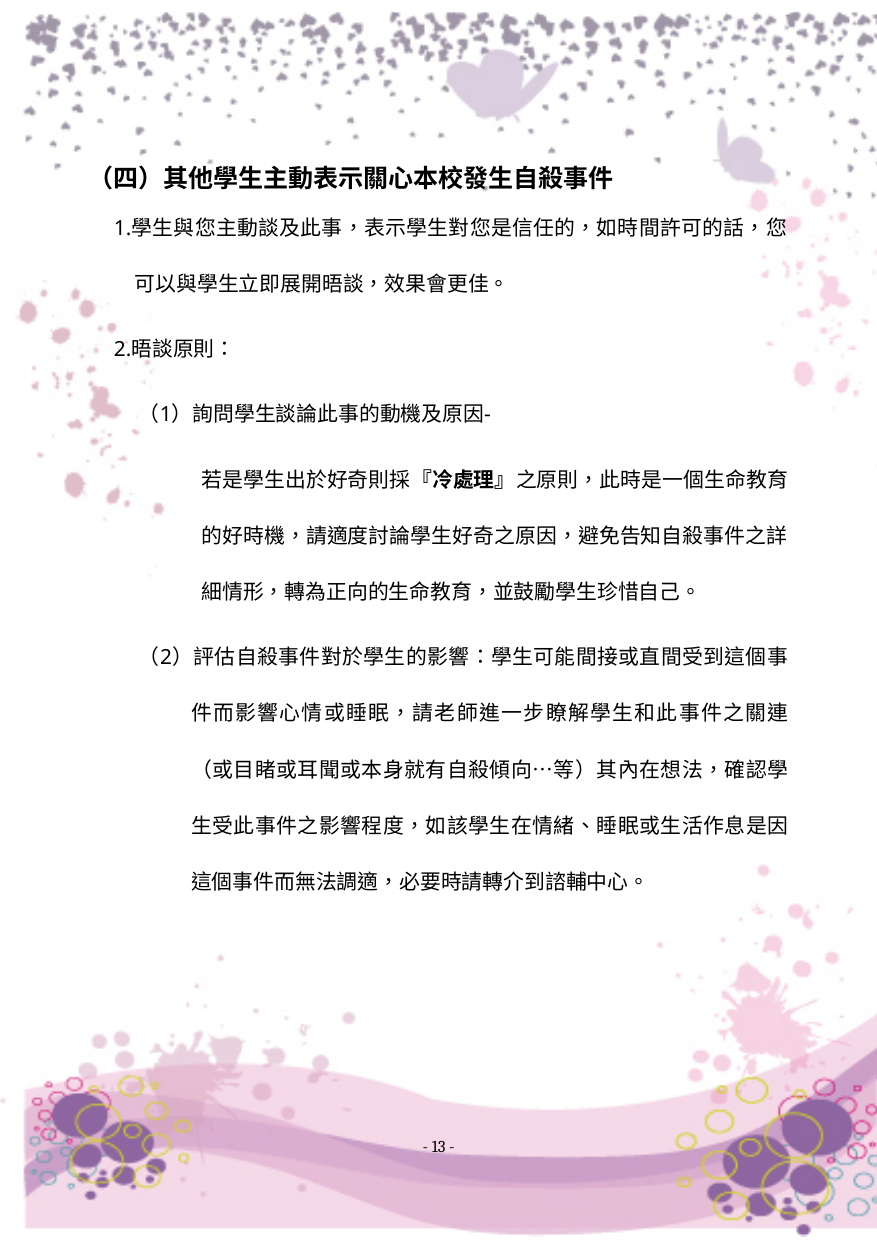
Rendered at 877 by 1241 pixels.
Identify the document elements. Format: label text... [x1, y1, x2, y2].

picture [0, 11, 877, 1237]
text （2）評估自殺事件對於學生的影響：學生可能間接或直間受到這個事件而影響心情或睡眠，請老師進一步瞭解學生和此事件之關連（或目睹或耳聞或本身就有自殺傾向…等）其內在想法，確認學生受此事件之影響程度，如該學生在情緒、睡眠或生活作息是因這個事件而無法調適，必要時請轉介到諮輔中心。 [139, 631, 788, 893]
text （1）詢問學生談論此事的動機及原因- [139, 388, 788, 425]
text 2.晤談原則： [114, 323, 788, 360]
text 若是學生出於好奇則採『冷處理』之原則，此時是一個生命教育的好時機，請適度討論學生好奇之原因，避免告知自殺事件之詳細情形，轉為正向的生命教育，並鼓勵學生珍惜自己。 [201, 453, 788, 603]
text 1.學生與您主動談及此事，表示學生對您是信任的，如時間許可的話，您可以與學生立即展開晤談，效果會更佳。 [114, 201, 788, 295]
text （四）其他學生主動表示關心本校發生自殺事件 [89, 151, 788, 189]
